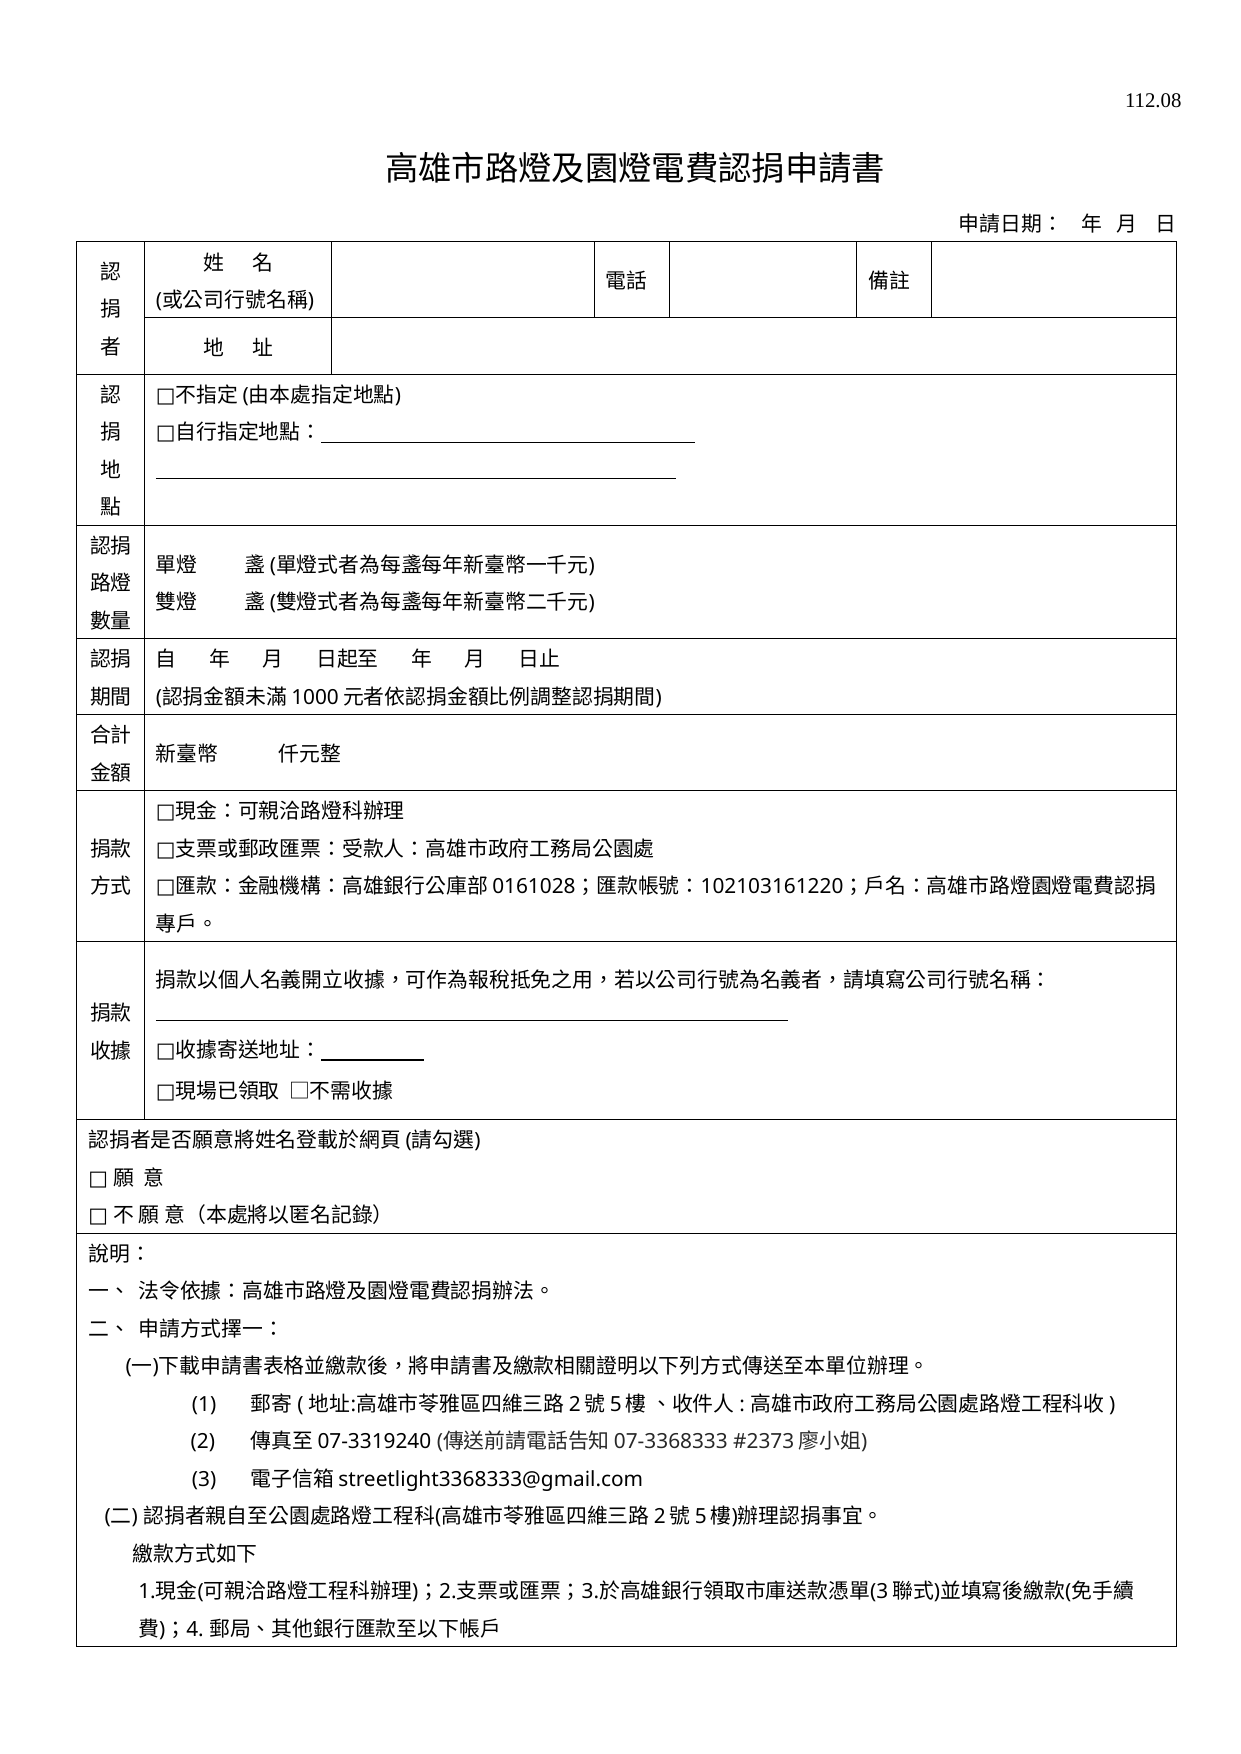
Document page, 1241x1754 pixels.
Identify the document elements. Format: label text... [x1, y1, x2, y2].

table_cell 說明： 法令依據：高雄市路燈及園燈電費認捐辦法。 申請方式擇一： (一)下載申請書表格並繳款後，將申請書及繳款相關證明以下列方式傳送至本單位辦理。 郵寄 ( 地址:高雄市苓雅區四維三路2號5樓 、收件人 : 高雄市政府工務局公園處路燈工程科收 ) 傳真至07-3319240 (傳送前請電話告知07-3368333 #2373廖小姐) 電子信箱streetlight3368333@gmail.com (二) 認捐者親自至公園處路燈工程科(高雄市苓雅區四維三路2號5樓)辦理認捐事宜。 繳款方式如下 1.現金(可親洽路燈工程科辦理)；2.支票或匯票；3.於高雄銀行領取市庫送款憑單(3聯式)並填寫後繳款(免手續費)；4. 郵局、其他銀行匯款至以下帳戶 [77, 1234, 1176, 1646]
table_header 認 捐 者 [77, 242, 144, 373]
text 申請日期： 年 月 日 [89, 204, 1181, 241]
table_cell 認 捐 地 點 [77, 375, 144, 524]
table_cell 地 址 [145, 318, 331, 373]
table_cell 捐款 收據 [77, 942, 144, 1119]
table_header 備註 [857, 242, 931, 317]
table_cell 自 年 月 日起至 年 月 日止 (認捐金額未滿1000元者依認捐金額比例調整認捐期間) [145, 639, 1176, 714]
table_header 電話 [595, 242, 669, 317]
table_cell 認捐者是否願意將姓名登載於網頁 (請勾選) □ 願 意 □ 不 願 意（本處將以匿名記錄） [77, 1120, 1176, 1232]
table_cell 單燈 盞 (單燈式者為每盞每年新臺幣一千元) 雙燈 盞 (雙燈式者為每盞每年新臺幣二千元) [145, 526, 1176, 638]
table_header [670, 242, 856, 317]
table_header [332, 242, 594, 317]
table_cell □不指定 (由本處指定地點) □自行指定地點： [145, 375, 1176, 524]
table_cell 捐款以個人名義開立收據，可作為報稅抵免之用，若以公司行號為名義者，請填寫公司行號名稱： □收據寄送地址： □現場已領取 □不需收據 [145, 942, 1176, 1119]
table_cell 合計 金額 [77, 715, 144, 790]
text 高雄市路燈及園燈電費認捐申請書 [89, 129, 1181, 204]
table_cell □現金：可親洽路燈科辦理 □支票或郵政匯票：受款人：高雄市政府工務局公園處 □匯款：金融機構：高雄銀行公庫部0161028；匯款帳號：102103161220；戶名：高雄市路燈園燈電費認捐專戶。 [145, 791, 1176, 941]
table_cell 捐款 方式 [77, 791, 144, 941]
table_cell 認捐路燈數量 [77, 526, 144, 638]
table_cell 認捐 期間 [77, 639, 144, 714]
table_cell 新臺幣 仟元整 [145, 715, 1176, 790]
table_header [932, 242, 1176, 317]
table_cell [332, 318, 1176, 373]
table_header 姓 名 (或公司行號名稱) [145, 242, 331, 317]
